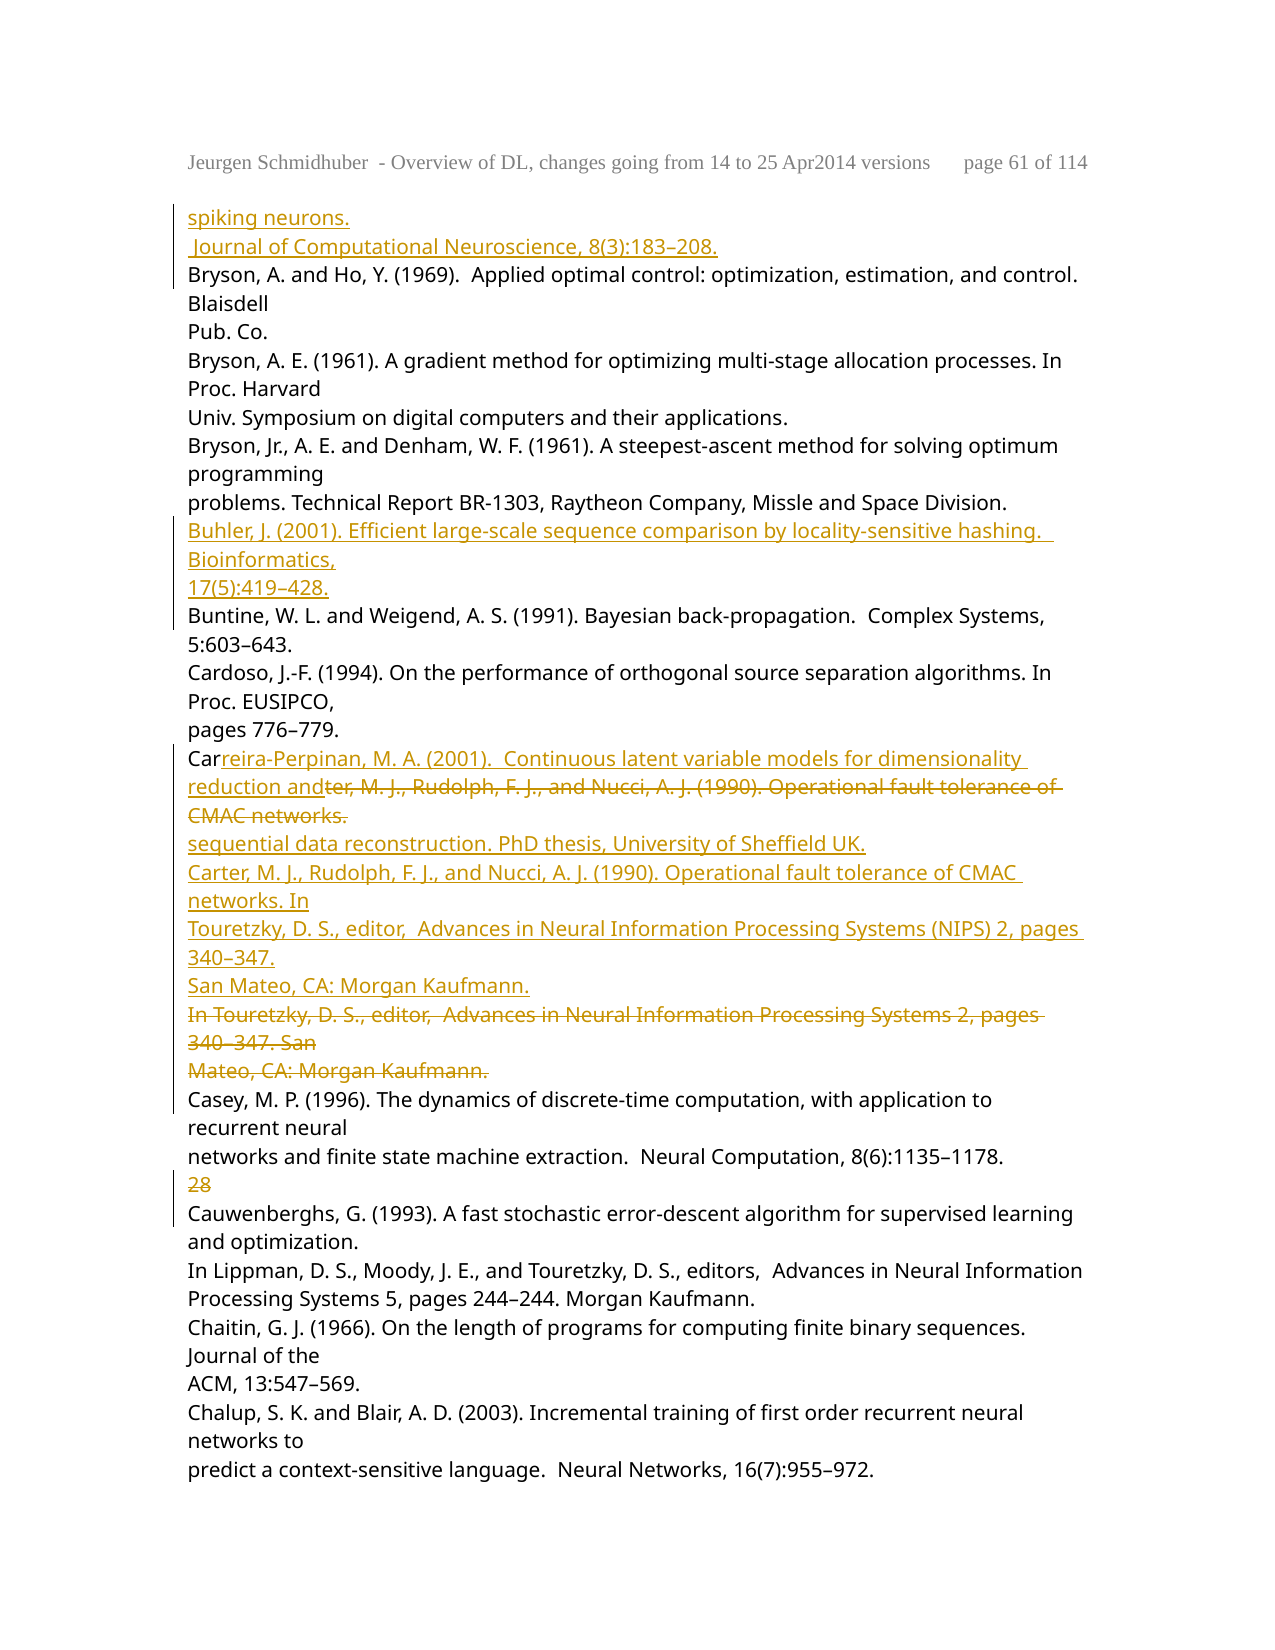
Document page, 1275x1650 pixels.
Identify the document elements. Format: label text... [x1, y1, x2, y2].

text Chalup, S. K. and Blair, A. D. (2003). Incremental training of first order recurrent neural networks to [187, 1398, 1087, 1455]
text Carreira-Perpinan, M. A. (2001). Continuous latent variable models for dimensionality reduction and [187, 744, 1087, 829]
text Buhler, J. (2001). Efficient large-scale sequence comparison by locality-sensitive hashing. Bioinformatics, [187, 516, 1087, 573]
text In Lippman, D. S., Moody, J. E., and Touretzky, D. S., editors, Advances in Neural Information [187, 1256, 1087, 1284]
text ACM, 13:547–569. [187, 1369, 1087, 1398]
text Cauwenberghs, G. (1993). A fast stochastic error-descent algorithm for supervised learning and optimization. [187, 1170, 1087, 1199]
text Casey, M. P. (1996). The dynamics of discrete-time computation, with application to recurrent neural [187, 1000, 1087, 1057]
text sequential data reconstruction. PhD thesis, University of Sheffield UK. [187, 829, 1087, 858]
text Pub. Co. [187, 317, 1087, 346]
text spiking neurons. [187, 203, 1087, 232]
text predict a context-sensitive language. Neural Networks, 16(7):955–972. [187, 1455, 1087, 1483]
text Cardoso, J.-F. (1994). On the performance of orthogonal source separation algorithms. In Proc. EUSIPCO, [187, 658, 1087, 715]
text pages 776–779. [187, 715, 1087, 744]
text Processing Systems 5, pages 244–244. Morgan Kaufmann. [187, 1284, 1087, 1313]
text Journal of Computational Neuroscience, 8(3):183–208. [187, 232, 1087, 260]
text 17(5):419–428. [187, 573, 1087, 602]
text Carter, M. J., Rudolph, F. J., and Nucci, A. J. (1990). Operational fault tolerance of CMAC networks. In [187, 858, 1087, 914]
text Chaitin, G. J. (1966). On the length of programs for computing finite binary sequences. Journal of the [187, 1313, 1087, 1369]
text Bryson, Jr., A. E. and Denham, W. F. (1961). A steepest-ascent method for solving optimum programming [187, 431, 1087, 488]
text Bryson, A. and Ho, Y. (1969). Applied optimal control: optimization, estimation, and control. Blaisdell [187, 260, 1087, 317]
text San Mateo, CA: Morgan Kaufmann. [187, 971, 1087, 1000]
text networks and finite state machine extraction. Neural Computation, 8(6):1135–1178. [187, 1142, 1087, 1170]
text Buntine, W. L. and Weigend, A. S. (1991). Bayesian back-propagation. Complex Systems, 5:603–643. [187, 602, 1087, 658]
text Univ. Symposium on digital computers and their applications. [187, 403, 1087, 431]
text Bryson, A. E. (1961). A gradient method for optimizing multi-stage allocation processes. In Proc. Harvard [187, 346, 1087, 403]
text Touretzky, D. S., editor, Advances in Neural Information Processing Systems (NIPS) 2, pages 340–347. [187, 914, 1087, 971]
text problems. Technical Report BR-1303, Raytheon Company, Missle and Space Division. [187, 488, 1087, 516]
